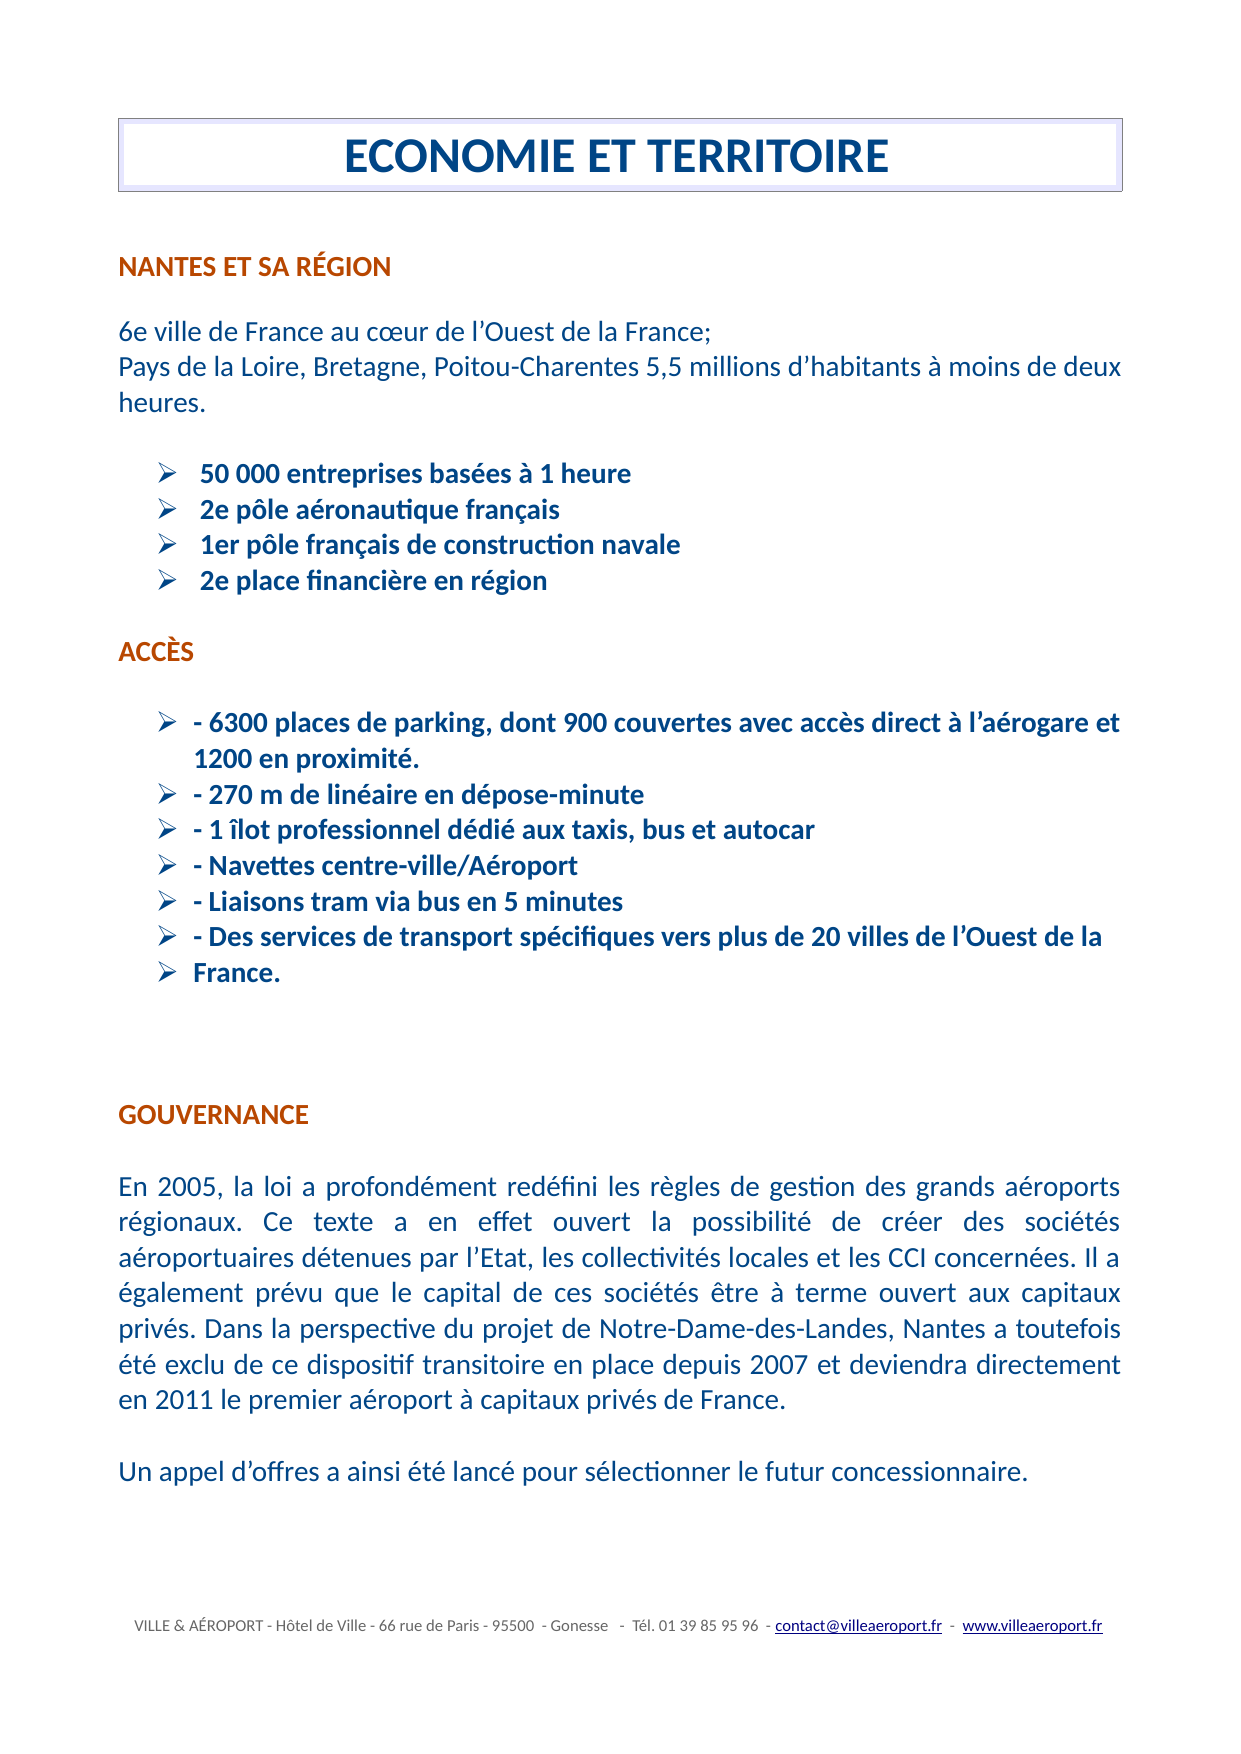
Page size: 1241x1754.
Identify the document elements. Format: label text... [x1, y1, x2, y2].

list 50 000 entreprises basées à 1 heure [156, 455, 1122, 491]
text En 2005, la loi a profondément redéfini les règles de gestion des grands aéroports régionaux. Ce texte a en effet ouvert la possibilité de créer des sociétés aéroportuaires détenues par l’Etat, les collectivités locales et les CCI concernées. Il a également prévu que le capital de ces sociétés être à terme ouvert aux capitaux privés. Dans la perspective du projet de Notre-Dame-des-Landes, Nantes a toutefois été exclu de ce dispositif transitoire en place depuis 2007 et deviendra directement en 2011 le premier aéroport à capitaux privés de France. [118, 1168, 1122, 1417]
text Pays de la Loire, Bretagne, Poitou-Charentes 5,5 millions d’habitants à moins de deux heures. [118, 348, 1122, 419]
list 2e pôle aéronautique français [156, 491, 1122, 526]
text GOUVERNANCE [118, 1096, 1122, 1132]
list France. [156, 954, 1122, 989]
text 6e ville de France au cœur de l’Ouest de la France; [118, 313, 1122, 348]
text Un appel d’offres a ainsi été lancé pour sélectionner le futur concessionnaire. [118, 1453, 1122, 1488]
list 2e place financière en région [156, 562, 1122, 598]
list - Navettes centre-ville/Aéroport [156, 847, 1122, 883]
list - Liaisons tram via bus en 5 minutes [156, 883, 1122, 918]
text ACCÈS [118, 633, 1122, 669]
list - 6300 places de parking, dont 900 couvertes avec accès direct à l’aérogare et 1200 en proximité. [156, 704, 1122, 776]
list 1er pôle français de construction navale [156, 526, 1122, 562]
list - 1 îlot professionnel dédié aux taxis, bus et autocar [156, 811, 1122, 847]
table_header ECONOMIE ET TERRITOIRE [119, 119, 1122, 191]
list - Des services de transport spécifiques vers plus de 20 villes de l’Ouest de la [156, 918, 1122, 954]
text NANTES ET SA RÉGION [118, 248, 1122, 284]
list - 270 m de linéaire en dépose-minute [156, 776, 1122, 811]
